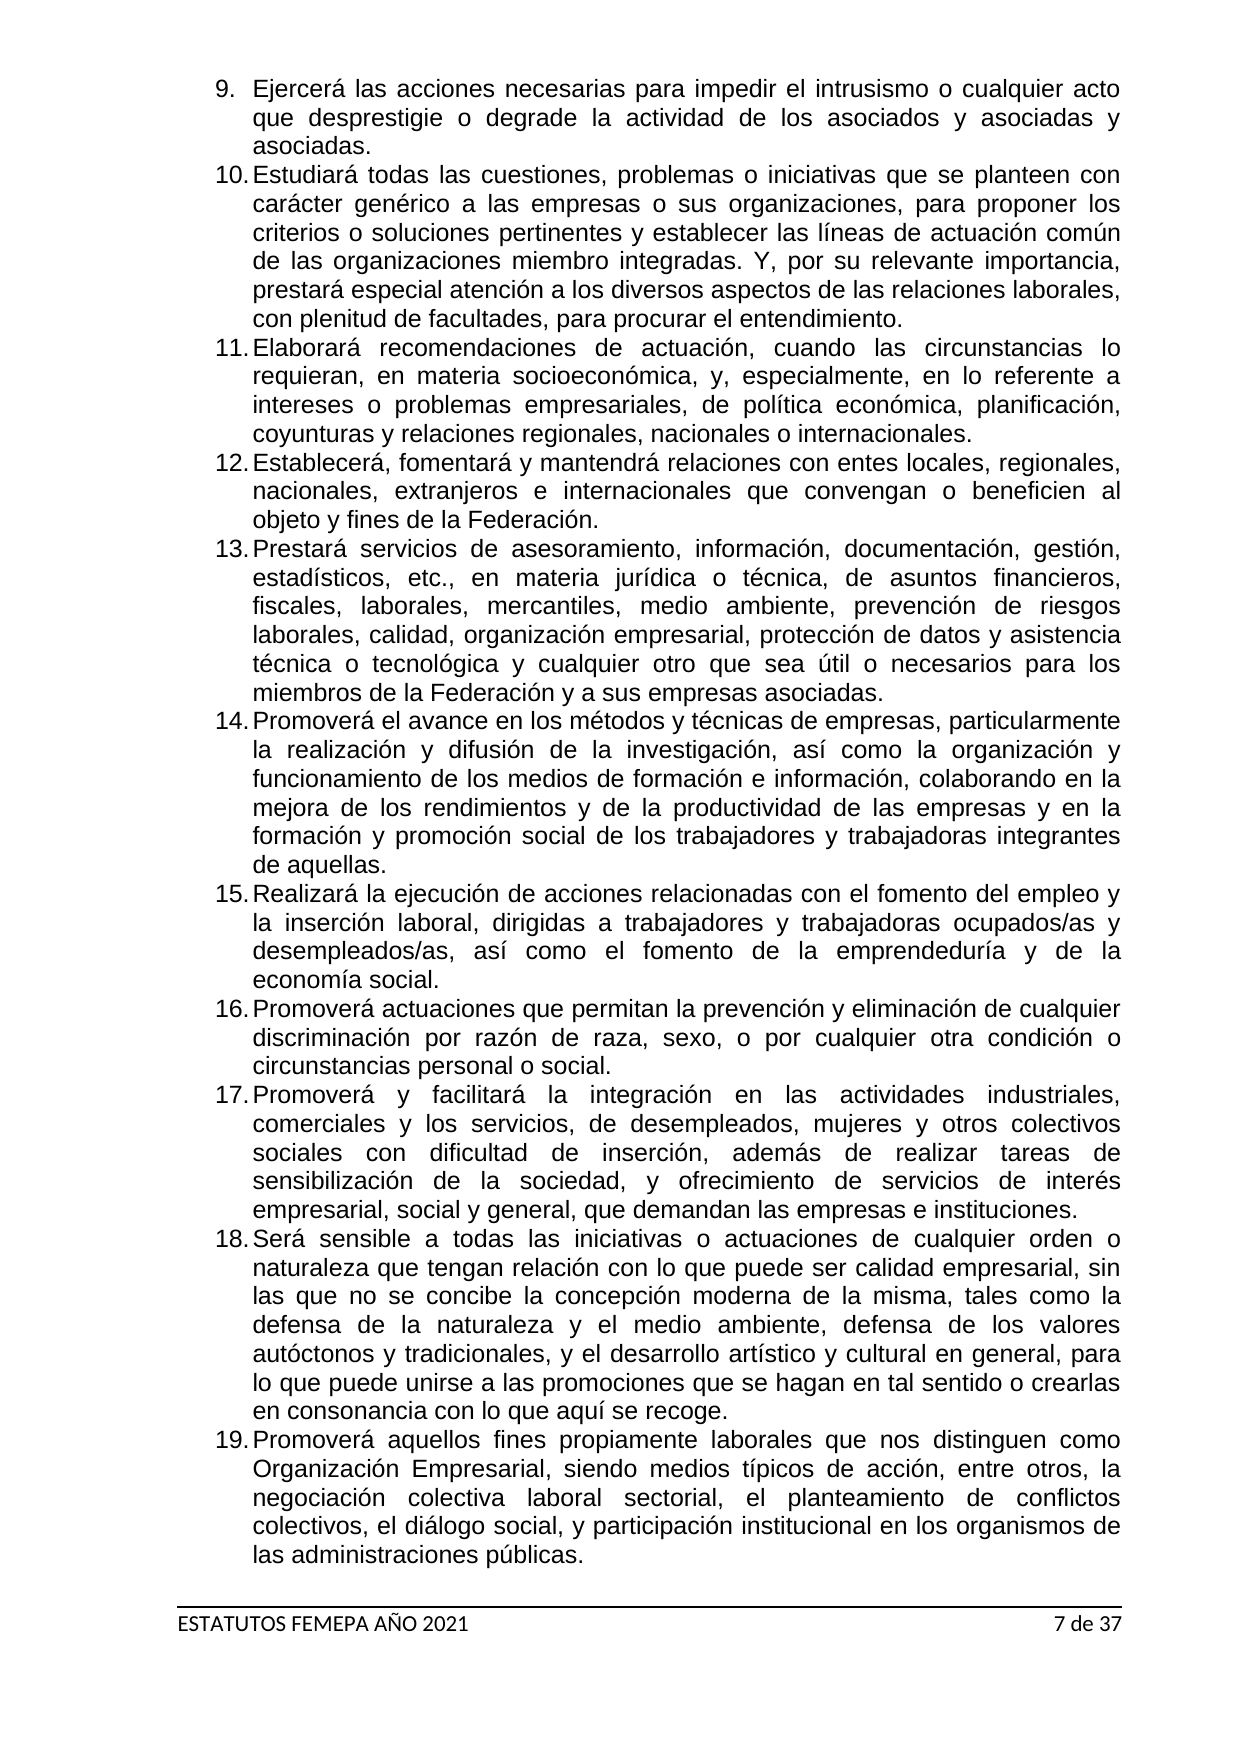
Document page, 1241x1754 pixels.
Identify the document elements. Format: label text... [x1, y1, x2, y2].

list Elaborará recomendaciones de actuación, cuando las circunstancias lo requieran, en materia socioeconómica, y, especialmente, en lo referente a intereses o problemas empresariales, de política económica, planificación, coyunturas y relaciones regionales, nacionales o internacionales. [215, 332, 1122, 447]
list Establecerá, fomentará y mantendrá relaciones con entes locales, regionales, nacionales, extranjeros e internacionales que convengan o beneficien al objeto y fines de la Federación. [215, 447, 1122, 534]
list Promoverá y facilitará la integración en las actividades industriales, comerciales y los servicios, de desempleados, mujeres y otros colectivos sociales con dificultad de inserción, además de realizar tareas de sensibilización de la sociedad, y ofrecimiento de servicios de interés empresarial, social y general, que demandan las empresas e instituciones. [215, 1080, 1122, 1224]
list Estudiará todas las cuestiones, problemas o iniciativas que se planteen con carácter genérico a las empresas o sus organizaciones, para proponer los criterios o soluciones pertinentes y establecer las líneas de actuación común de las organizaciones miembro integradas. Y, por su relevante importancia, prestará especial atención a los diversos aspectos de las relaciones laborales, con plenitud de facultades, para procurar el entendimiento. [215, 160, 1122, 332]
list Ejercerá las acciones necesarias para impedir el intrusismo o cualquier acto que desprestigie o degrade la actividad de los asociados y asociadas y asociadas. [215, 74, 1122, 160]
list Será sensible a todas las iniciativas o actuaciones de cualquier orden o naturaleza que tengan relación con lo que puede ser calidad empresarial, sin las que no se concibe la concepción moderna de la misma, tales como la defensa de la naturaleza y el medio ambiente, defensa de los valores autóctonos y tradicionales, y el desarrollo artístico y cultural en general, para lo que puede unirse a las promociones que se hagan en tal sentido o crearlas en consonancia con lo que aquí se recoge. [215, 1224, 1122, 1425]
list Promoverá actuaciones que permitan la prevención y eliminación de cualquier discriminación por razón de raza, sexo, o por cualquier otra condición o circunstancias personal o social. [215, 994, 1122, 1080]
list Realizará la ejecución de acciones relacionadas con el fomento del empleo y la inserción laboral, dirigidas a trabajadores y trabajadoras ocupados/as y desempleados/as, así como el fomento de la emprendeduría y de la economía social. [215, 879, 1122, 994]
list Promoverá aquellos fines propiamente laborales que nos distinguen como Organización Empresarial, siendo medios típicos de acción, entre otros, la negociación colectiva laboral sectorial, el planteamiento de conflictos colectivos, el diálogo social, y participación institucional en los organismos de las administraciones públicas. [215, 1425, 1122, 1569]
list Promoverá el avance en los métodos y técnicas de empresas, particularmente la realización y difusión de la investigación, así como la organización y funcionamiento de los medios de formación e información, colaborando en la mejora de los rendimientos y de la productividad de las empresas y en la formación y promoción social de los trabajadores y trabajadoras integrantes de aquellas. [215, 706, 1122, 879]
list Prestará servicios de asesoramiento, información, documentación, gestión, estadísticos, etc., en materia jurídica o técnica, de asuntos financieros, fiscales, laborales, mercantiles, medio ambiente, prevención de riesgos laborales, calidad, organización empresarial, protección de datos y asistencia técnica o tecnológica y cualquier otro que sea útil o necesarios para los miembros de la Federación y a sus empresas asociadas. [215, 534, 1122, 706]
